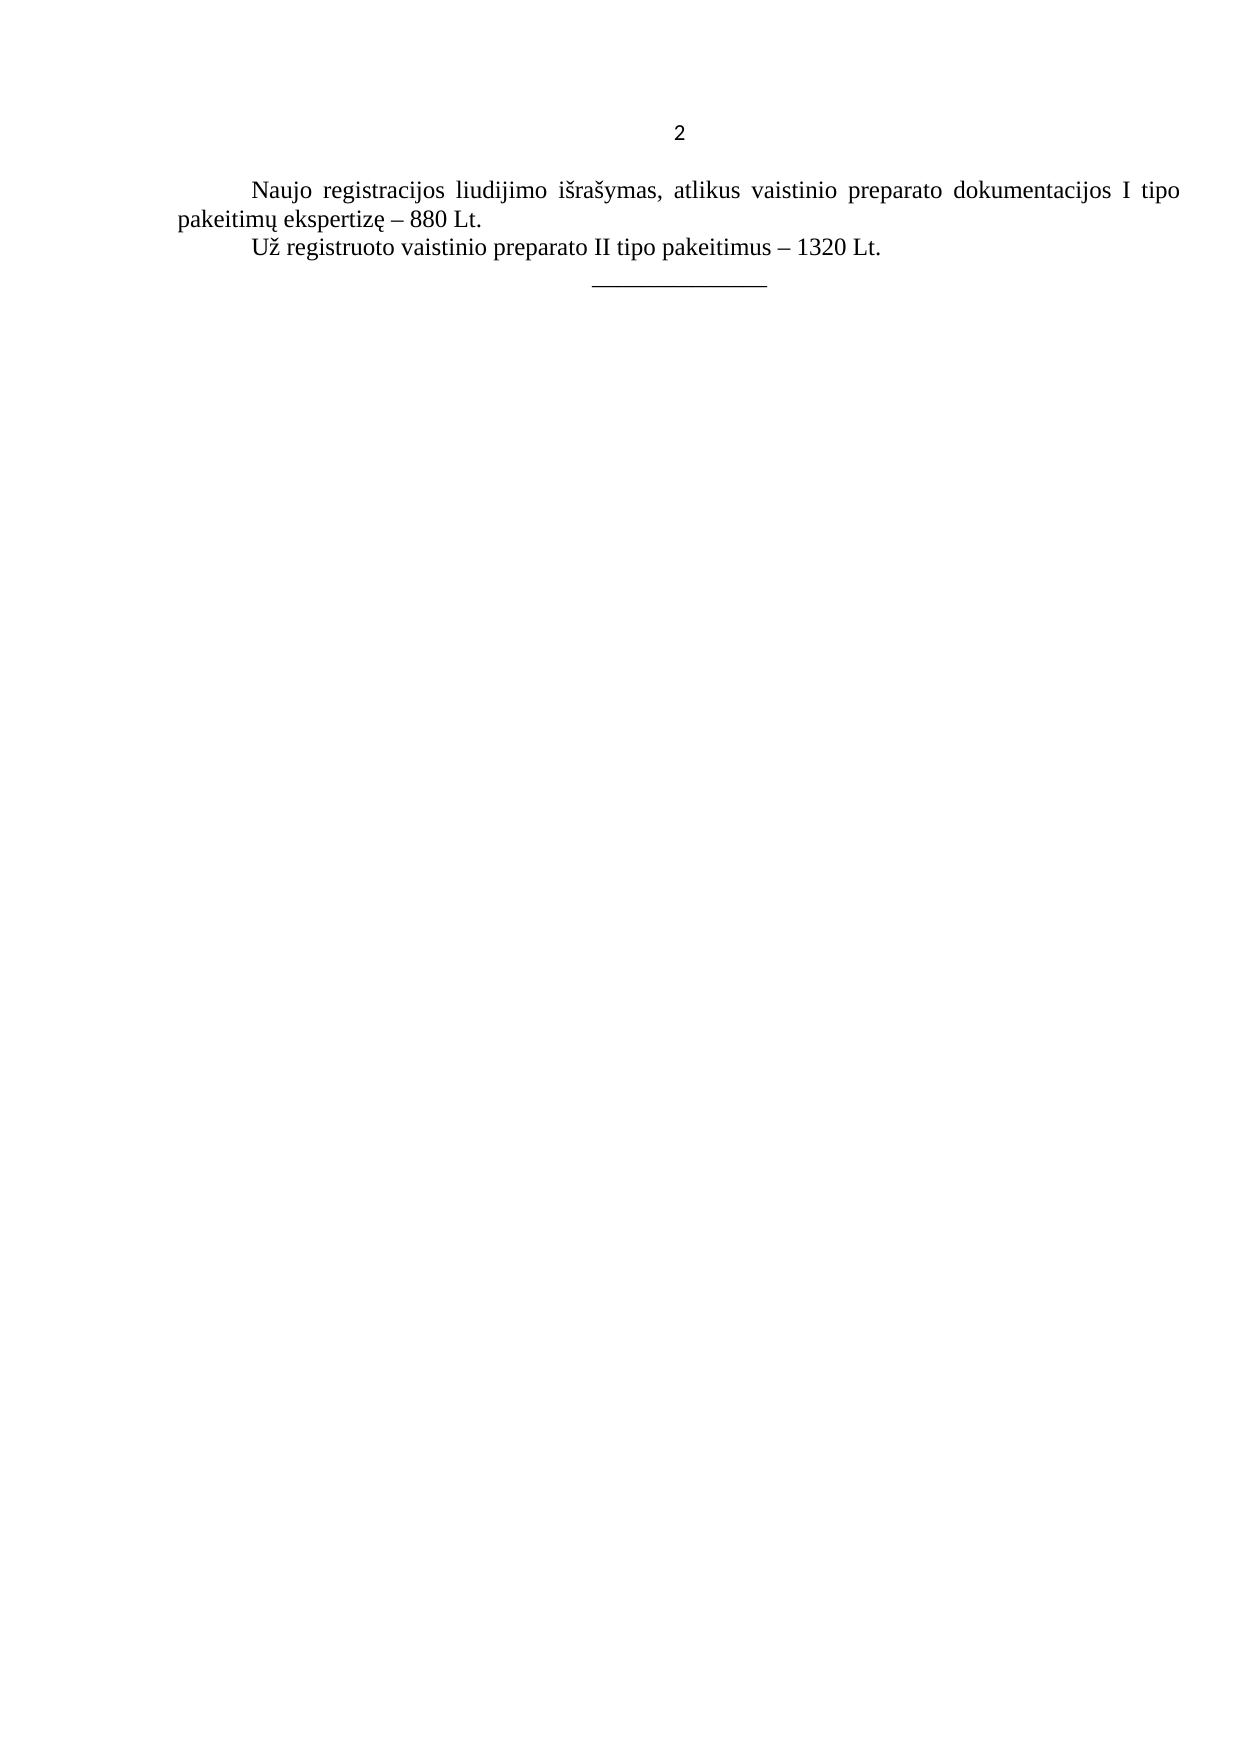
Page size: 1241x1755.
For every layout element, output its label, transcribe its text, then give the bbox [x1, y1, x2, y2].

text ______________ [177, 261, 1181, 290]
text Naujo registracijos liudijimo išrašymas, atlikus vaistinio preparato dokumentacijos I tipo pakeitimų ekspertizę – 880 Lt. [177, 175, 1181, 232]
text Už registruoto vaistinio preparato II tipo pakeitimus – 1320 Lt. [177, 232, 1181, 261]
